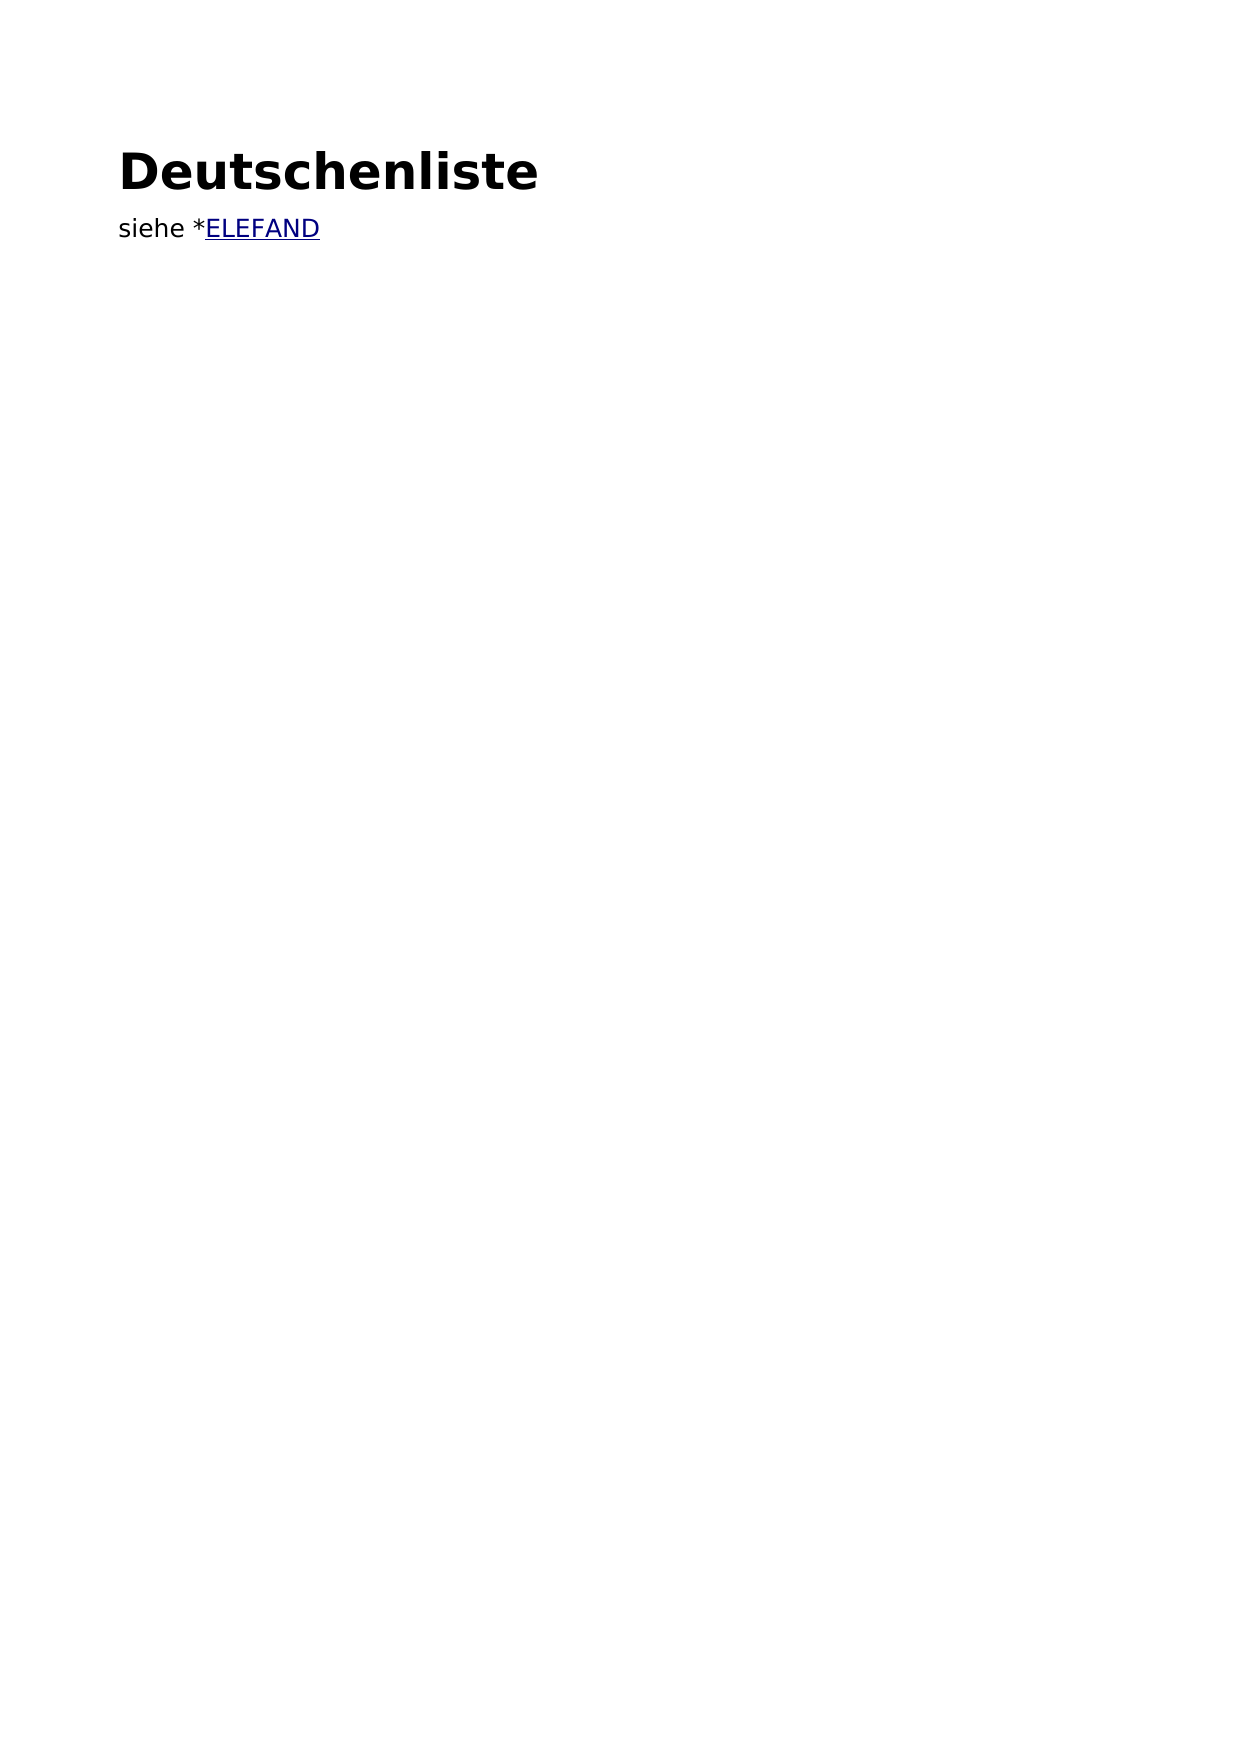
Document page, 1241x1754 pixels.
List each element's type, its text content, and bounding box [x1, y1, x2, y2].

text siehe *ELEFAND [118, 214, 1122, 243]
subtitle Deutschenliste [118, 143, 1122, 201]
